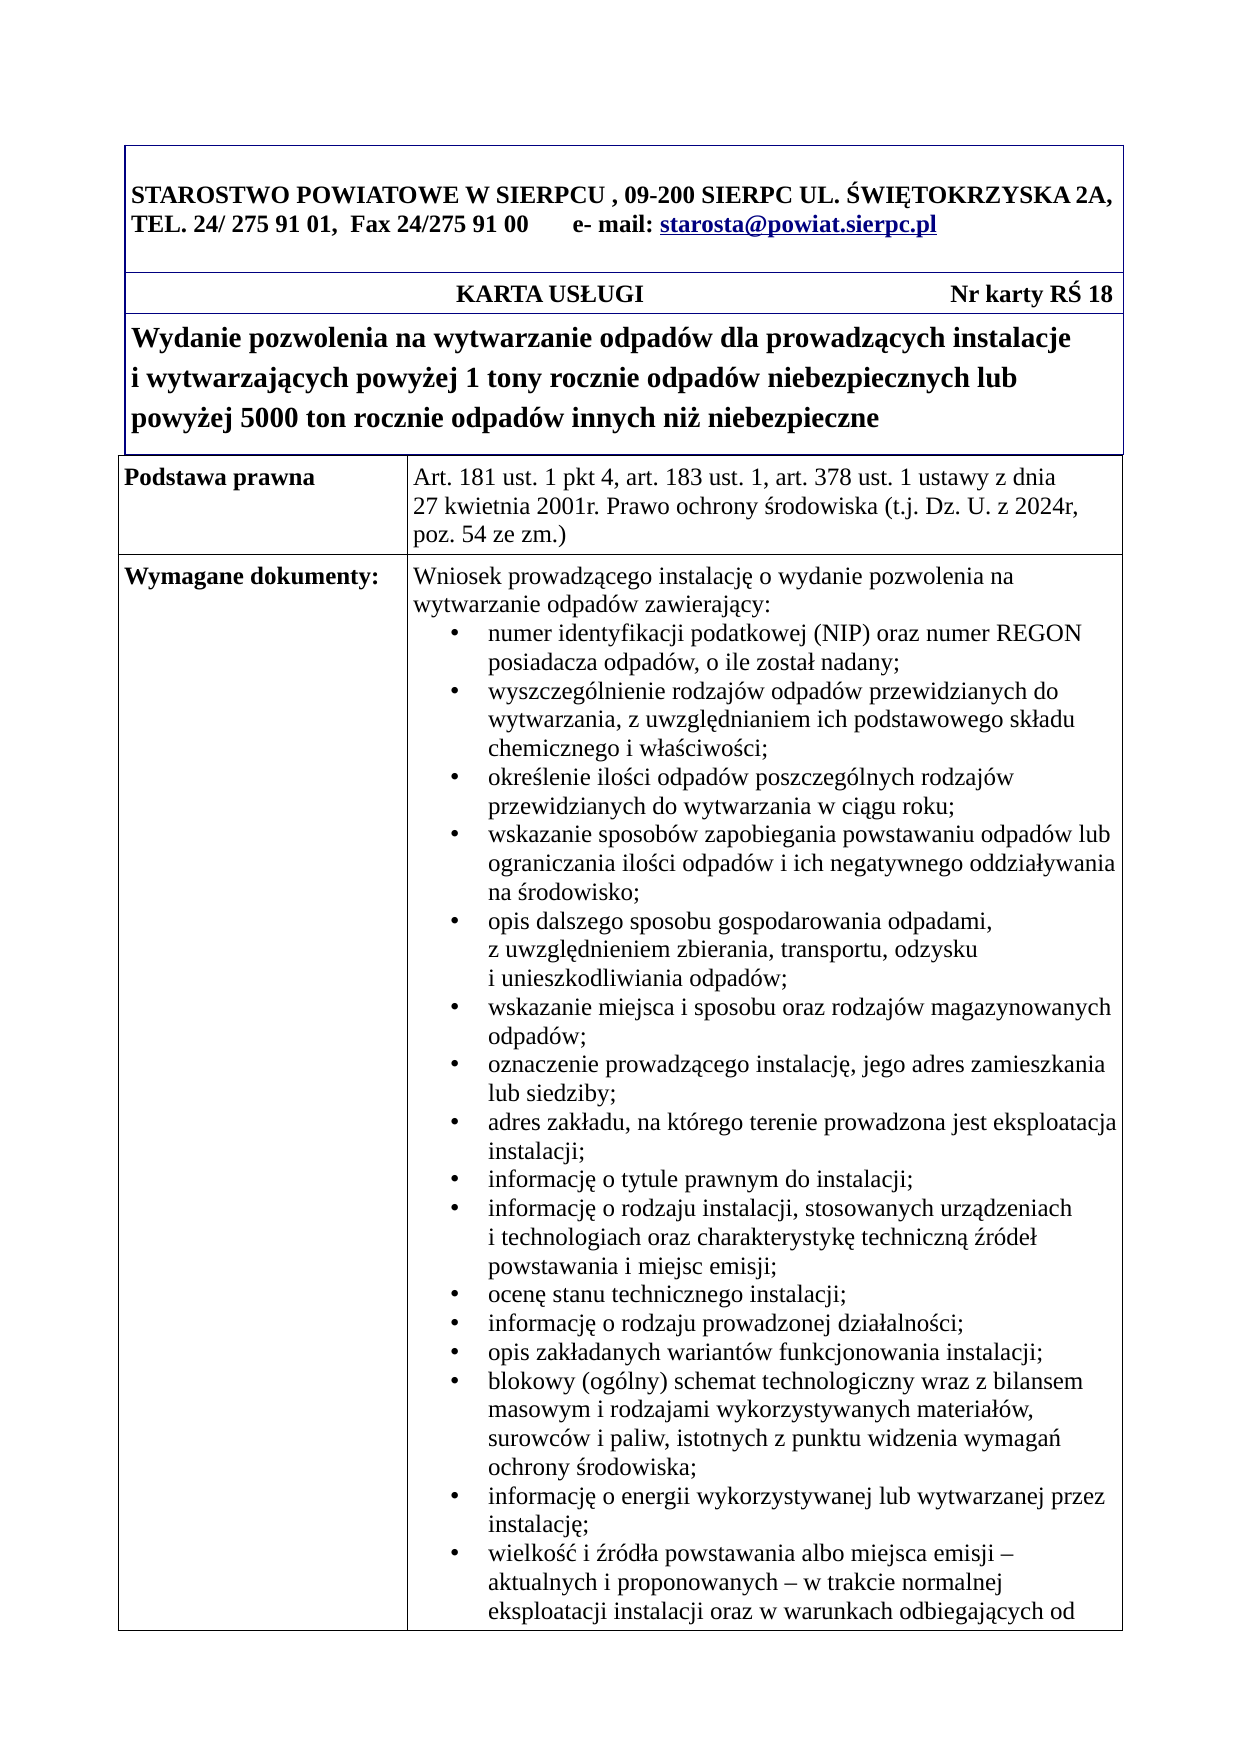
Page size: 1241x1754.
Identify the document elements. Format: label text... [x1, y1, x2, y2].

table_header Art. 181 ust. 1 pkt 4, art. 183 ust. 1, art. 378 ust. 1 ustawy z dnia 27 kwietnia 2001r. Prawo ochrony środowiska (t.j. Dz. U. z 2024r, poz. 54 ze zm.) [408, 456, 1122, 554]
table_header Podstawa prawna [119, 456, 407, 554]
table_cell Wydanie pozwolenia na wytwarzanie odpadów dla prowadzących instalacje i wytwarzających powyżej 1 tony rocznie odpadów niebezpiecznych lub powyżej 5000 ton rocznie odpadów innych niż niebezpieczne [126, 314, 1123, 454]
table_cell KARTA USŁUGI Nr karty RŚ 18 [126, 273, 1123, 313]
table_header STAROSTWO POWIATOWE W SIERPCU , 09-200 SIERPC UL. ŚWIĘTOKRZYSKA 2A, TEL. 24/ 275 91 01, Fax 24/275 91 00 e- mail: starosta@powiat.sierpc.pl [126, 146, 1123, 272]
table_cell Wymagane dokumenty: [119, 555, 407, 1630]
table_cell Wniosek prowadzącego instalację o wydanie pozwolenia na wytwarzanie odpadów zawierający: numer identyfikacji podatkowej (NIP) oraz numer REGON posiadacza odpadów, o ile został nadany; wyszczególnienie rodzajów odpadów przewidzianych do wytwarzania, z uwzględnianiem ich podstawowego składu chemicznego i właściwości; określenie ilości odpadów poszczególnych rodzajów przewidzianych do wytwarzania w ciągu roku; wskazanie sposobów zapobiegania powstawaniu odpadów lub ograniczania ilości odpadów i ich negatywnego oddziaływania na środowisko; opis dalszego sposobu gospodarowania odpadami, z uwzględnieniem zbierania, transportu, odzysku i unieszkodliwiania odpadów; wskazanie miejsca i sposobu oraz rodzajów magazynowanych odpadów; oznaczenie prowadzącego instalację, jego adres zamieszkania lub siedziby; adres zakładu, na którego terenie prowadzona jest eksploatacja instalacji; informację o tytule prawnym do instalacji; informację o rodzaju instalacji, stosowanych urządzeniach i technologiach oraz charakterystykę techniczną źródeł powstawania i miejsc emisji; ocenę stanu technicznego instalacji; informację o rodzaju prowadzonej działalności; opis zakładanych wariantów funkcjonowania instalacji; blokowy (ogólny) schemat technologiczny wraz z bilansem masowym i rodzajami wykorzystywanych materiałów, surowców i paliw, istotnych z punktu widzenia wymagań ochrony środowiska; informację o energii wykorzystywanej lub wytwarzanej przez instalację; wielkość i źródła powstawania albo miejsca emisji – aktualnych i proponowanych – w trakcie normalnej eksploatacji instalacji oraz w warunkach odbiegających od normalnych, w szczególności takich jak rozruch i wyłączenia; warunki lub parametry charakteryzujące pracę instalacji, określające moment zakończenia rozruchu i moment rozpoczęcia wyłączenia instalacji; proponowane procedury monitorowania procesów technologicznych istotnych z punktu widzenia wymagań ochrony środowiska, w szczególności pomiaru lub ewidencjonowania wielkości emisji oraz wymagań ochrony przeciwpożarowej w przypadku pozwolenia na wytwarzanie odpadów uwzględniającego zbieranie lub przetwarzanie odpadów; deklarowany termin i sposób zakończenia eksploatacji instalacji lub jej oznaczonej części, jeżeli zakończenie eksploatacji jest przewidywane w okresie, na który ma być wydane pozwolenie; deklarowany łączny czas dalszej eksploatacji instalacji, jeżeli ma on wpływ na określenie wymagań ochrony środowiska, oraz deklarowany sposób dokumentowania czasu tej eksploatacji; deklarowany termin oddania instalacji do eksploatacji – w przypadku podmiotu podejmującego realizację nowej instalacji; proponowaną formę i wysokość zabezpieczenia roszczeń, o którym mowa w art. 48a ustawy o odpadach (w przypadku wniosku o wydanie pozwolenia na wytwarzanie odpadów uwzględniającego zbieranie lub przetwarzanie odpadów); czas, na jaki wydane ma być pozwolenie (nie dłużej niż na 10 lat). Załączniki do wniosku: dokument potwierdzający, że wnioskodawca jest uprawniony do występowania w obrocie prawnym, jeżeli prowadzący instalację nie jest osobą fizyczną; streszczenie wniosku sporządzone w języku niespecjalistycznym; operat przeciwpożarowy spełniający wymagania określone w art. 42 ust. 4b pkt 1 ustawy o odpadach oraz w przepisach wydanych na podstawie art. 43 ust. 8 tej ustawy, wykonany przez rzeczoznawcę do spraw zabezpieczeń przeciwpożarowych, o którym mowa w rozdziale 2a ustawy z dnia 24 sierpnia 1991 r. o ochronie przeciwpożarowej (z wyłączeniem postępowań dotyczących pozwoleń na wytwarzanie odpadów uwzględniających zbieranie lub przetwarzanie odpadów obejmujących wyłącznie odpady niepalne); postanowienie, o którym mowa w art. 42 ust. 4c ustawy o odpadach (z wyłączeniem postępowań dotyczących pozwoleń na wytwarzanie odpadów uwzględniających zbieranie lub przetwarzanie odpadów obejmujących wyłącznie odpady niepalne); zaświadczenie o niekaralności prowadzącego instalację: a) za przestępstwa przeciwko środowisku, b) będącego osobą fizyczną albo wspólnika, prokurenta, członka rady nadzorczej lub członka zarządu prowadzącego instalację będącego osobą prawną albo jednostką organizacyjną nieposiadającą osobowości prawnej za przestępstwa, o których mowa w art. 163, art. 164 lub art. 168 w związku z art. 163 § 1 ustawy z dnia 6 czerwca 1997r. - Kodeks karny. kserokopia dokumentu potwierdzającego, że wnioskodawca posiada tytuł prawny do terenu, na którym magazynuje odpady; oświadczenie wytwórcy odpadów, że jest mikroprzedsiębiorcą lub małym, lub średnim przedsiębiorcą; [408, 555, 1122, 1630]
